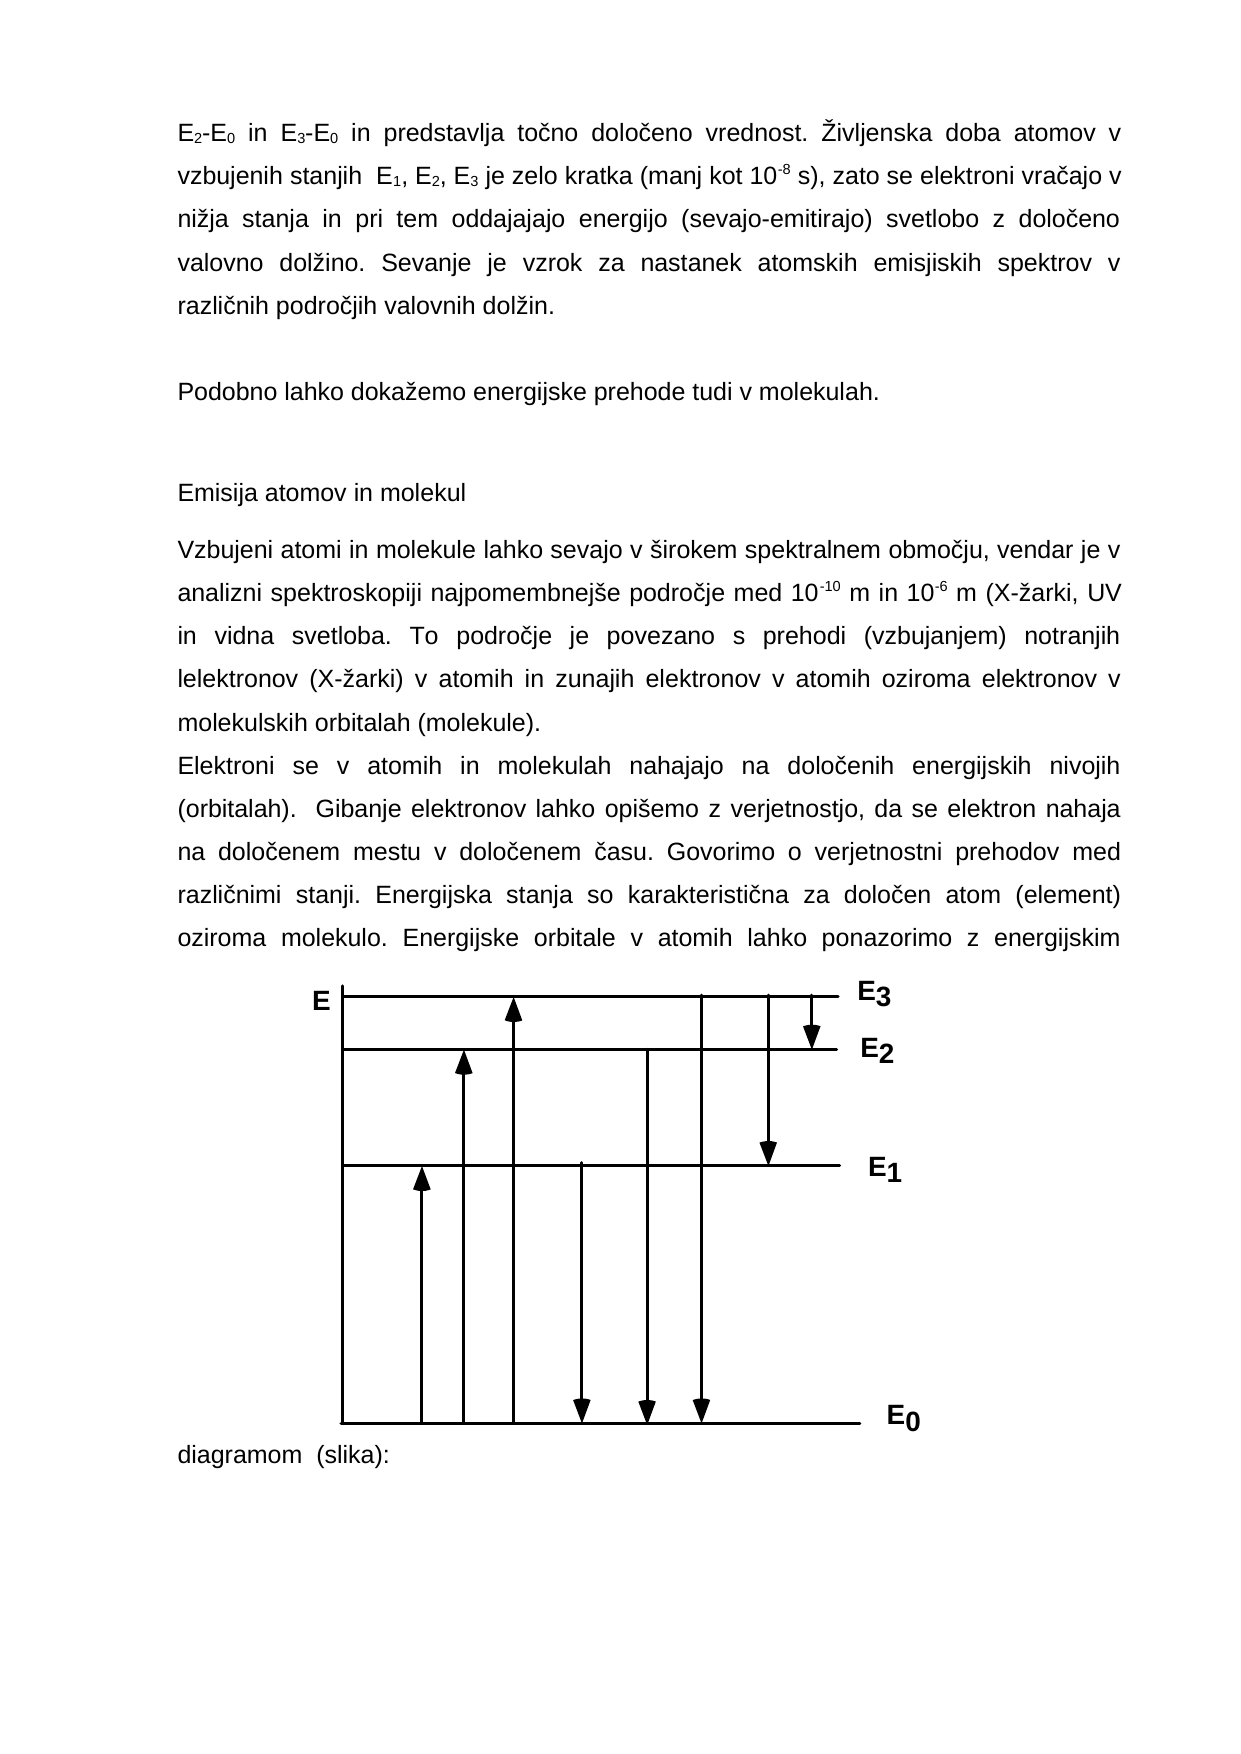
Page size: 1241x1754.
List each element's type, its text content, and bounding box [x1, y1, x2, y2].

text E2-E0 in E3-E0 in predstavlja točno določeno vrednost. Življenska doba atomov v vzbujenih stanjih E1, E2, E3 je zelo kratka (manj kot 10-8 s), zato se elektroni vračajo v nižja stanja in pri tem oddajajajo energijo (sevajo-emitirajo) svetlobo z določeno valovno dolžino. Sevanje je vzrok za nastanek atomskih emisjiskih spektrov v različnih področjih valovnih dolžin. [177, 118, 1122, 319]
text Elektroni se v atomih in molekulah nahajajo na določenih energijskih nivojih (orbitalah). Gibanje elektronov lahko opišemo z verjetnostjo, da se elektron nahaja na določenem mestu v določenem času. Govorimo o verjetnostni prehodov med različnimi stanji. Energijska stanja so karakteristična za določen atom (element) oziroma molekulo. Energijske orbitale v atomih lahko ponazorimo z energijskim diagramom (slika): [177, 751, 1122, 1469]
text Vzbujeni atomi in molekule lahko sevajo v širokem spektralnem območju, vendar je v analizni spektroskopiji najpomembnejše področje med 10-10 m in 10-6 m (X-žarki, UV in vidna svetloba. To področje je povezano s prehodi (vzbujanjem) notranjih lelektronov (X-žarki) v atomih in zunajih elektronov v atomih oziroma elektronov v molekulskih orbitalah (molekule). [177, 535, 1122, 736]
text Podobno lahko dokažemo energijske prehode tudi v molekulah. [177, 377, 1122, 406]
text Emisija atomov in molekul [177, 477, 1122, 506]
